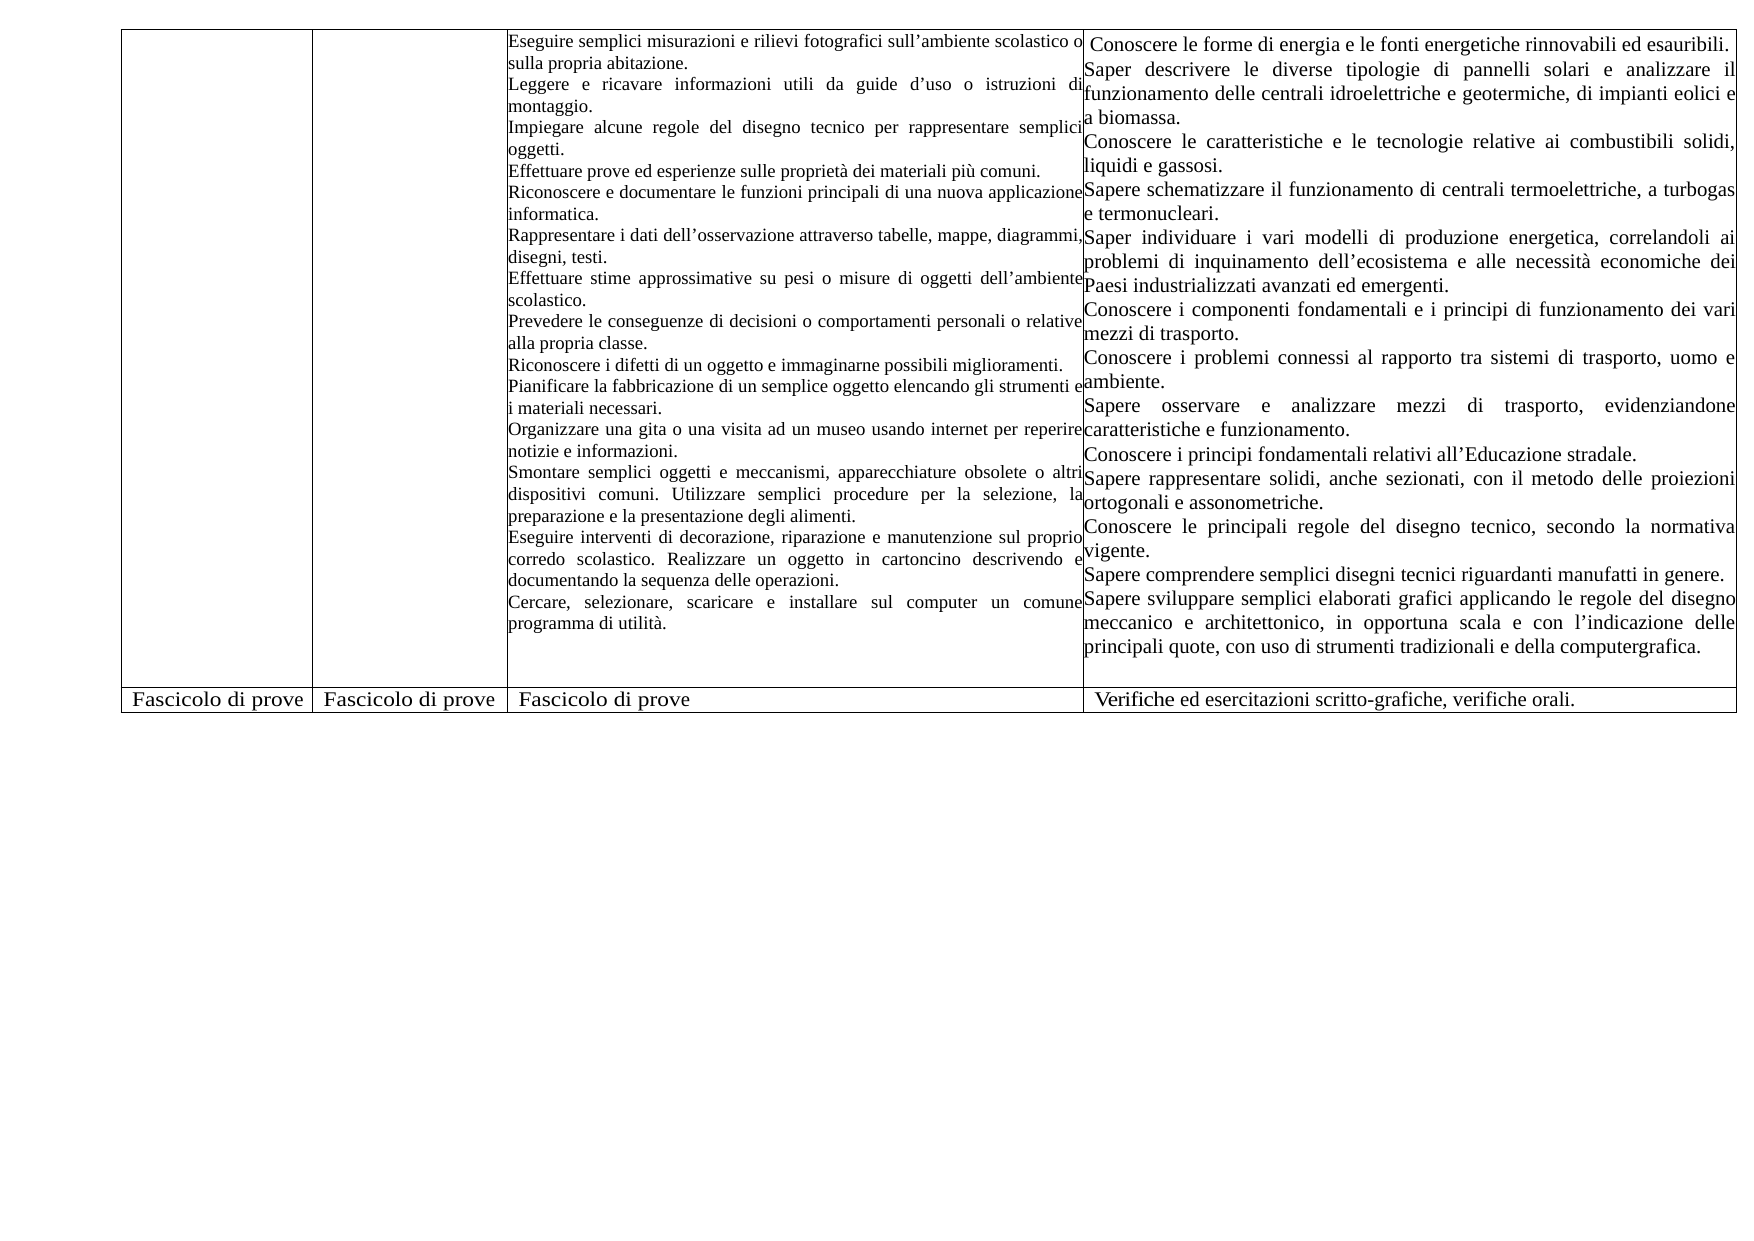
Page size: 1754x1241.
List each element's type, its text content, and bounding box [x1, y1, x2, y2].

table_cell [313, 30, 507, 687]
table_cell Eseguire semplici misurazioni e rilievi fotografici sull’ambiente scolastico o sulla propria abitazione. Leggere e ricavare informazioni utili da guide d’uso o istruzioni di montaggio. Impiegare alcune regole del disegno tecnico per rappresentare semplici oggetti. Effettuare prove ed esperienze sulle proprietà dei materiali più comuni. Riconoscere e documentare le funzioni principali di una nuova applicazione informatica. Rappresentare i dati dell’osservazione attraverso tabelle, mappe, diagrammi, disegni, testi. Effettuare stime approssimative su pesi o misure di oggetti dell’ambiente scolastico. Prevedere le conseguenze di decisioni o comportamenti personali o relative alla propria classe. Riconoscere i difetti di un oggetto e immaginarne possibili miglioramenti. Pianificare la fabbricazione di un semplice oggetto elencando gli strumenti e i materiali necessari. Organizzare una gita o una visita ad un museo usando internet per reperire notizie e informazioni. Smontare semplici oggetti e meccanismi, apparecchiature obsolete o altri dispositivi comuni. Utilizzare semplici procedure per la selezione, la preparazione e la presentazione degli alimenti. Eseguire interventi di decorazione, riparazione e manutenzione sul proprio corredo scolastico. Realizzare un oggetto in cartoncino descrivendo e documentando la sequenza delle operazioni. Cercare, selezionare, scaricare e installare sul computer un comune programma di utilità. [508, 30, 1083, 687]
table_cell Fascicolo di prove [122, 688, 312, 712]
table_cell Fascicolo di prove [313, 688, 507, 712]
table_cell Fascicolo di prove [508, 688, 1083, 712]
table_cell Conoscere le forme di energia e le fonti energetiche rinnovabili ed esauribili. Saper descrivere le diverse tipologie di pannelli solari e analizzare il funzionamento delle centrali idroelettriche e geotermiche, di impianti eolici e a biomassa. Conoscere le caratteristiche e le tecnologie relative ai combustibili solidi, liquidi e gassosi. Sapere schematizzare il funzionamento di centrali termoelettriche, a turbogas e termonucleari. Saper individuare i vari modelli di produzione energetica, correlandoli ai problemi di inquinamento dell’ecosistema e alle necessità economiche dei Paesi industrializzati avanzati ed emergenti. Conoscere i componenti fondamentali e i principi di funzionamento dei vari mezzi di trasporto. Conoscere i problemi connessi al rapporto tra sistemi di trasporto, uomo e ambiente. Sapere osservare e analizzare mezzi di trasporto, evidenziandone caratteristiche e funzionamento. Conoscere i principi fondamentali relativi all’Educazione stradale. Sapere rappresentare solidi, anche sezionati, con il metodo delle proiezioni ortogonali e assonometriche. Conoscere le principali regole del disegno tecnico, secondo la normativa vigente. Sapere comprendere semplici disegni tecnici riguardanti manufatti in genere. Sapere sviluppare semplici elaborati grafici applicando le regole del disegno meccanico e architettonico, in opportuna scala e con l’indicazione delle principali quote, con uso di strumenti tradizionali e della computergrafica. [1084, 30, 1736, 687]
table_cell [122, 30, 312, 687]
table_cell Verifiche ed esercitazioni scritto-grafiche, verifiche orali. [1084, 688, 1736, 712]
